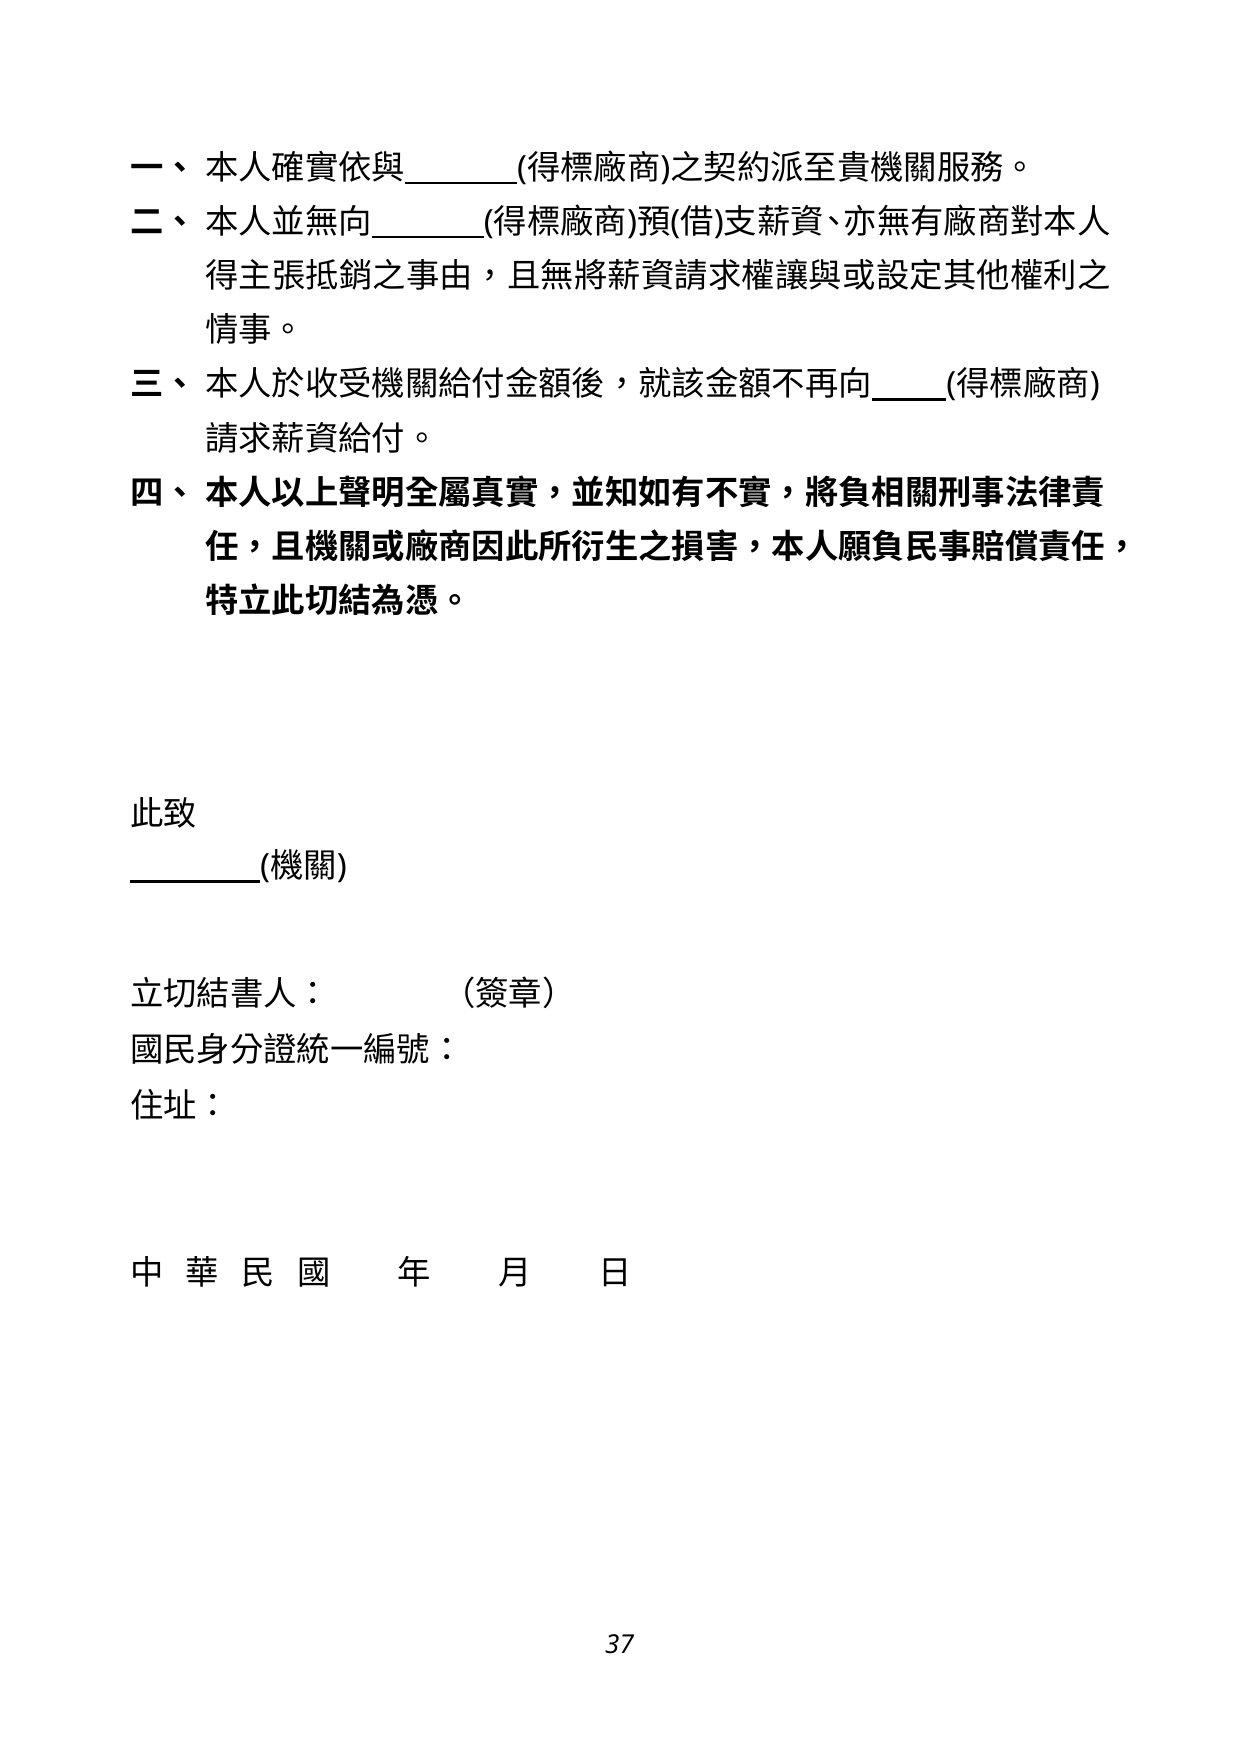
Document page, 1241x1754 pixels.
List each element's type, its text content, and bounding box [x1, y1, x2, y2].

text 中 華 民 國 年 月 日 [130, 1246, 1110, 1294]
list 本人以上聲明全屬真實，並知如有不實，將負相關刑事法律責任，且機關或廠商因此所衍生之損害，本人願負民事賠償責任，特立此切結為憑。 [130, 461, 1110, 623]
text 立切結書人： （簽章） [130, 958, 1110, 1014]
list 本人確實依與 (得標廠商)之契約派至貴機關服務。 [130, 136, 1110, 190]
list 本人並無向 (得標廠商)預(借)支薪資、亦無有廠商對本人得主張抵銷之事由，且無將薪資請求權讓與或設定其他權利之情事。 [130, 190, 1110, 352]
text 住址： [130, 1071, 1110, 1127]
text 此致 [130, 784, 1110, 836]
list 本人於收受機關給付金額後，就該金額不再向 (得標廠商)請求薪資給付。 [130, 352, 1110, 461]
text 國民身分證統一編號： [130, 1014, 1110, 1071]
text (機關) [130, 836, 1110, 888]
